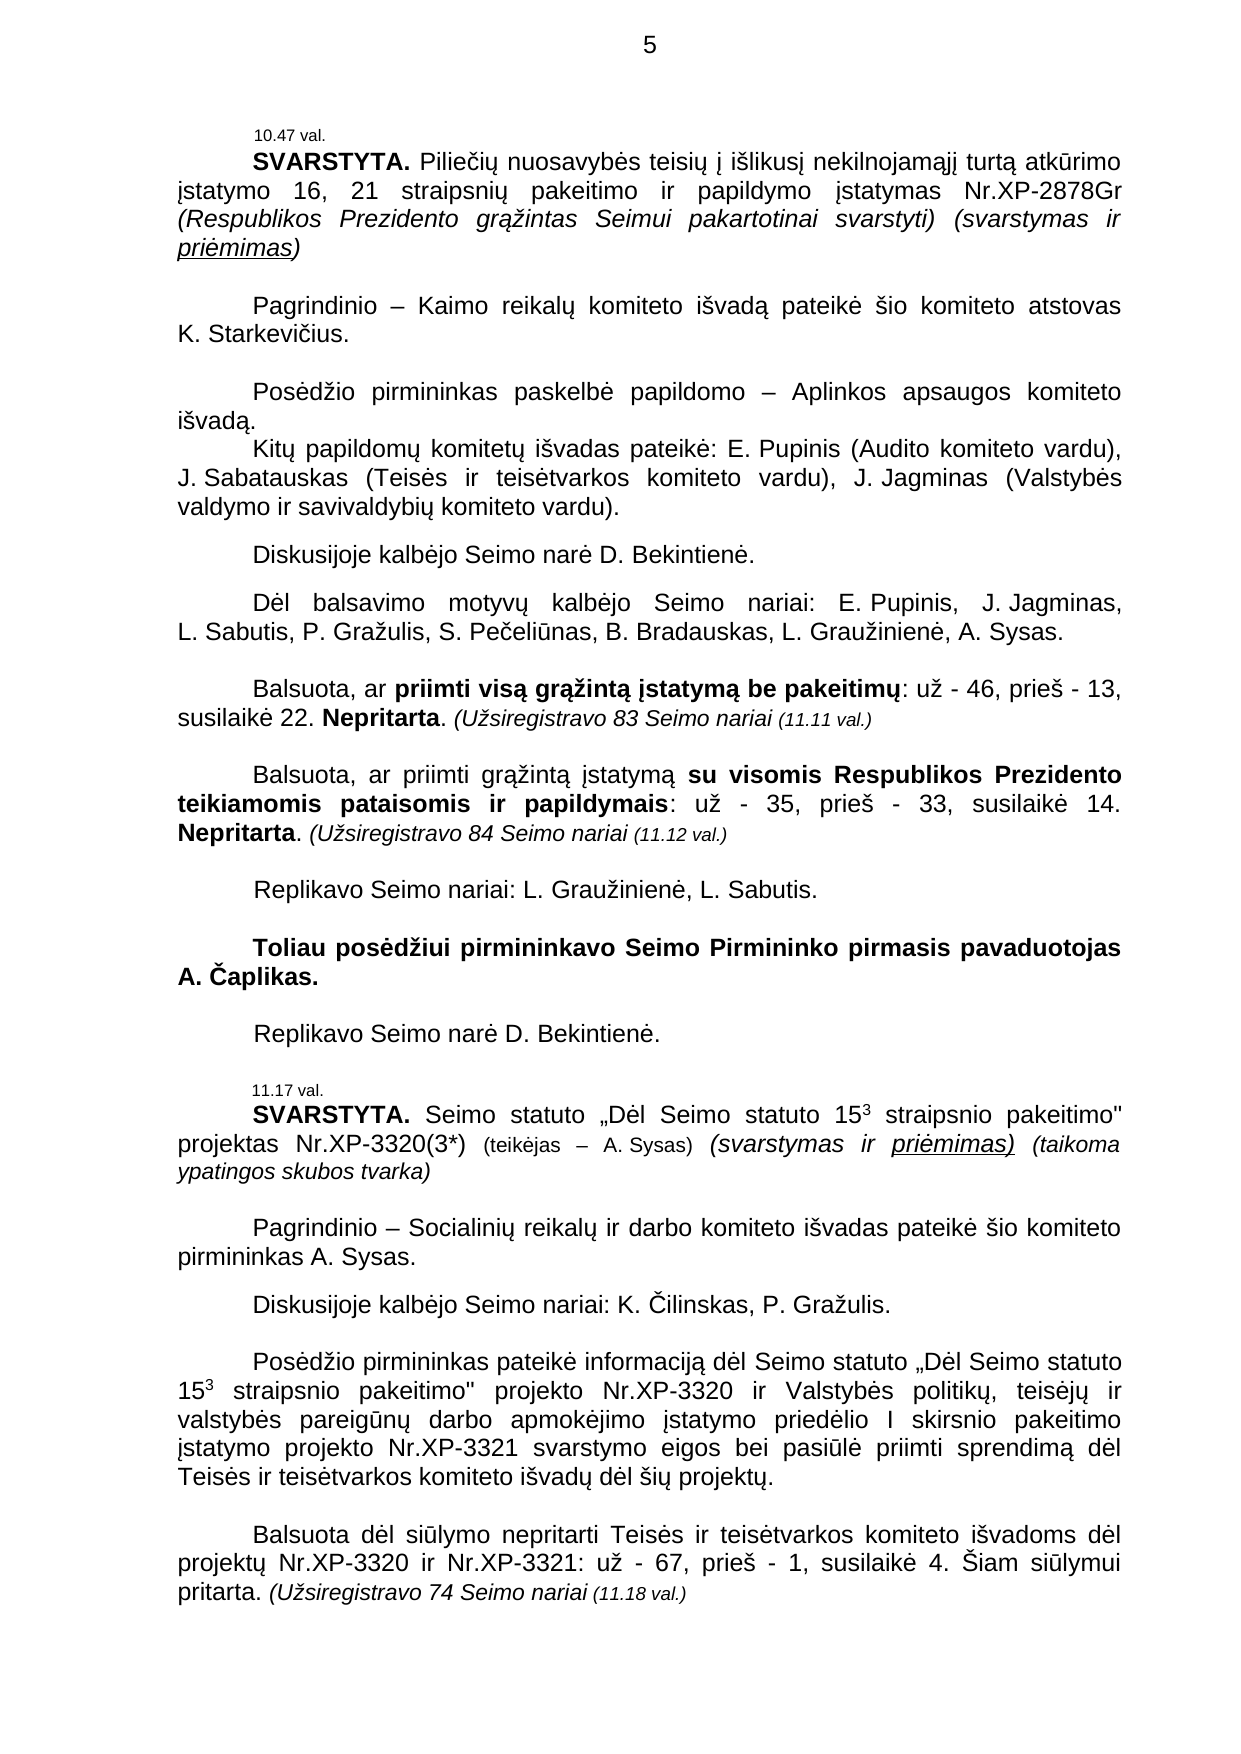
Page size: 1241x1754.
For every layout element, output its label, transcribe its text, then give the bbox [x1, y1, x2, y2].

text Replikavo Seimo nariai: L. Graužinienė, L. Sabutis. [177, 875, 1122, 904]
text SVARSTYTA. Seimo statuto „Dėl Seimo statuto 153 straipsnio pakeitimo" projektas Nr.XP-3320(3*) (teikėjas – A. Sysas) (svarstymas ir priėmimas) (taikoma ypatingos skubos tvarka) [177, 1100, 1122, 1184]
text Pagrindinio – Kaimo reikalų komiteto išvadą pateikė šio komiteto atstovas K. Starkevičius. [177, 291, 1122, 348]
text Balsuota, ar priimti visą grąžintą įstatymą be pakeitimų: už - 46, prieš - 13, susilaikė 22. Nepritarta. (Užsiregistravo 83 Seimo nariai (11.11 val.) [177, 674, 1122, 731]
text Posėdžio pirmininkas pateikė informaciją dėl Seimo statuto „Dėl Seimo statuto 153 straipsnio pakeitimo" projekto Nr.XP-3320 ir Valstybės politikų, teisėjų ir valstybės pareigūnų darbo apmokėjimo įstatymo priedėlio I skirsnio pakeitimo įstatymo projekto Nr.XP-3321 svarstymo eigos bei pasiūlė priimti sprendimą dėl Teisės ir teisėtvarkos komiteto išvadų dėl šių projektų. [177, 1347, 1122, 1491]
text 10.47 val. [177, 118, 1122, 147]
text Kitų papildomų komitetų išvadas pateikė: E. Pupinis (Audito komiteto vardu), J. Sabatauskas (Teisės ir teisėtvarkos komiteto vardu), J. Jagminas (Valstybės valdymo ir savivaldybių komiteto vardu). [177, 434, 1122, 521]
text Pagrindinio – Socialinių reikalų ir darbo komiteto išvadas pateikė šio komiteto pirmininkas A. Sysas. [177, 1213, 1122, 1271]
text SVARSTYTA. Piliečių nuosavybės teisių į išlikusį nekilnojamąjį turtą atkūrimo įstatymo 16, 21 straipsnių pakeitimo ir papildymo įstatymas Nr.XP-2878Gr (Respublikos Prezidento grąžintas Seimui pakartotinai svarstyti) (svarstymas ir priėmimas) [177, 147, 1122, 262]
text Toliau posėdžiui pirmininkavo Seimo Pirmininko pirmasis pavaduotojas A. Čaplikas. [177, 933, 1122, 990]
text Replikavo Seimo narė D. Bekintienė. [177, 1019, 1122, 1048]
text Diskusijoje kalbėjo Seimo nariai: K. Čilinskas, P. Gražulis. [177, 1290, 1122, 1318]
text Diskusijoje kalbėjo Seimo narė D. Bekintienė. [177, 540, 1122, 568]
text Posėdžio pirmininkas paskelbė papildomo – Aplinkos apsaugos komiteto išvadą. [177, 377, 1122, 434]
text 11.17 val. [177, 1081, 1122, 1100]
text Balsuota, ar priimti grąžintą įstatymą su visomis Respublikos Prezidento teikiamomis pataisomis ir papildymais: už - 35, prieš - 33, susilaikė 14. Nepritarta. (Užsiregistravo 84 Seimo nariai (11.12 val.) [177, 760, 1122, 846]
text Balsuota dėl siūlymo nepritarti Teisės ir teisėtvarkos komiteto išvadoms dėl projektų Nr.XP-3320 ir Nr.XP-3321: už - 67, prieš - 1, susilaikė 4. Šiam siūlymui pritarta. (Užsiregistravo 74 Seimo nariai (11.18 val.) [177, 1520, 1122, 1606]
text Dėl balsavimo motyvų kalbėjo Seimo nariai: E. Pupinis, J. Jagminas, L. Sabutis, P. Gražulis, S. Pečeliūnas, B. Bradauskas, L. Graužinienė, A. Sysas. [177, 588, 1122, 645]
